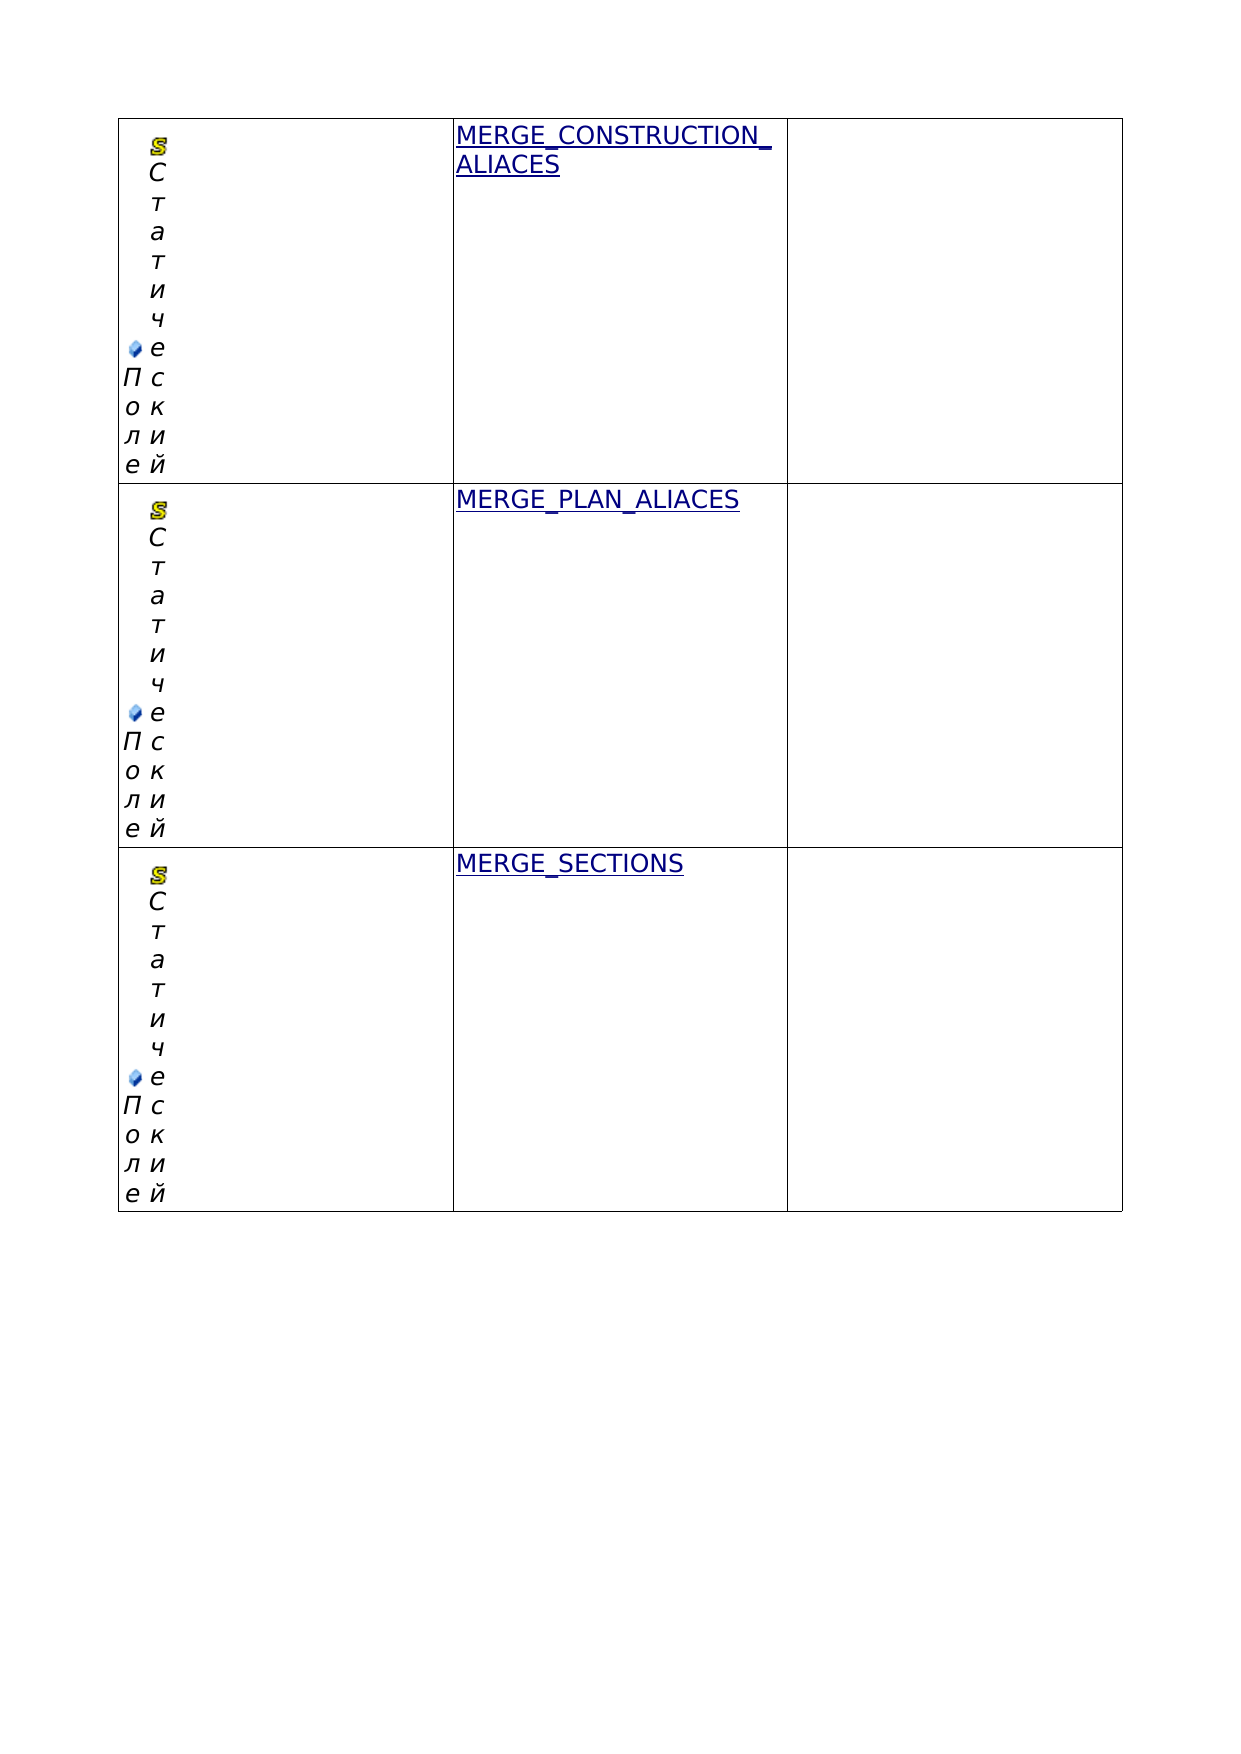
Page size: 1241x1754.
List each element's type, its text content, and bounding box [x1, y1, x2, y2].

table_cell [788, 484, 1122, 847]
table_cell [119, 119, 453, 482]
picture [121, 337, 146, 363]
table_cell [788, 119, 1122, 482]
table_cell [119, 484, 453, 847]
picture [121, 702, 146, 727]
picture [121, 1066, 146, 1092]
table_cell MERGE_PLAN_ALIACES [454, 484, 787, 847]
table_cell [119, 848, 453, 1211]
picture [146, 497, 172, 523]
picture [146, 862, 172, 888]
table_cell MERGE_SECTIONS [454, 848, 787, 1211]
table_cell MERGE_CONSTRUCTION_ALIACES [454, 119, 787, 482]
picture [146, 133, 172, 159]
table_cell [788, 848, 1122, 1211]
